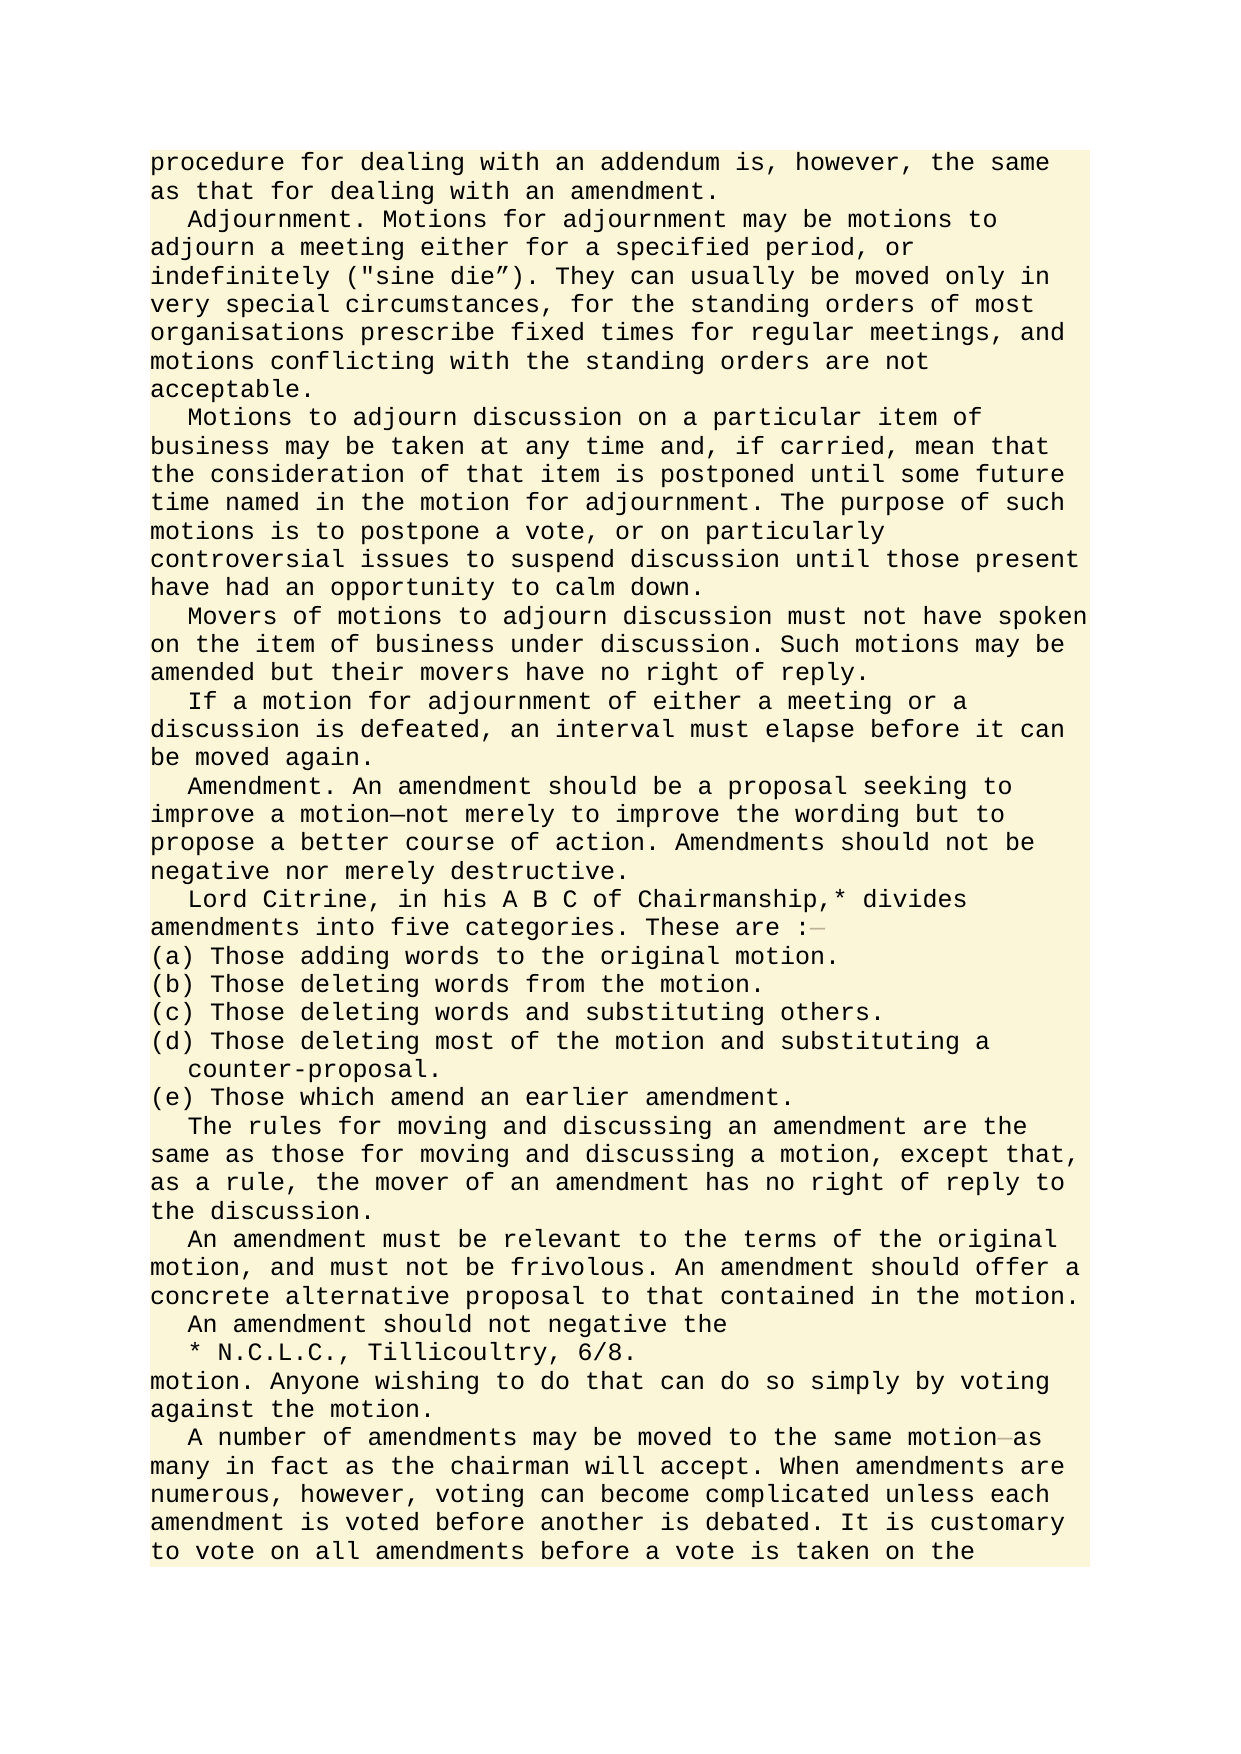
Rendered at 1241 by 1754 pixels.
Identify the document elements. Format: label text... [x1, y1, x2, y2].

text * N.C.L.C., Tillicoultry, 6/8. [150, 1340, 1090, 1368]
text If a motion for adjournment of either a meeting or a discussion is defeated, an interval must elapse before it can be moved again. [150, 688, 1090, 773]
text (c) Those deleting words and substituting others. [150, 1000, 1090, 1028]
text The rules for moving and discussing an amendment are the same as those for moving and discussing a motion, except that, as a rule, the mover of an amendment has no right of reply to the discussion. [150, 1113, 1090, 1227]
text An amendment should not negative the [150, 1312, 1090, 1340]
text Amendment. An amendment should be a proposal seeking to improve a motion—not merely to improve the wording but to propose a better course of action. Amendments should not be negative nor merely destructive. [150, 773, 1090, 887]
text (b) Those deleting words from the motion. [150, 972, 1090, 1000]
text motion. Anyone wishing to do that can do so simply by voting against the motion. [150, 1368, 1090, 1425]
text procedure for dealing with an addendum is, however, the same as that for dealing with an amendment. [150, 150, 1090, 207]
text A number of amendments may be moved to the same motion—as many in fact as the chairman will accept. When amendments are numerous, however, voting can become com­plicated unless each amendment is voted before another is debated. It is customary to vote on all amendments before a vote is taken on the [150, 1425, 1090, 1567]
text (e) Those which amend an earlier amendment. [150, 1085, 1090, 1113]
text Motions to adjourn discussion on a particular item of business may be taken at any time and, if carried, mean that the consideration of that item is postponed until some future time named in the motion for adjournment. The purpose of such motions is to postpone a vote, or on particularly controversial issues to suspend discussion until those present have had an opportunity to calm down. [150, 405, 1090, 603]
text An amendment must be relevant to the terms of the original motion, and must not be frivolous. An amendment should offer a concrete alter­native proposal to that contained in the motion. [150, 1227, 1090, 1312]
text Adjournment. Motions for adjournment may be motions to adjourn a meeting either for a specified period, or indefinitely ("sine die”). They can usually be moved only in very special circumstances, for the standing orders of most organisations prescribe fixed times for regular meetings, and motions conflicting with the standing orders are not acceptable. [150, 207, 1090, 405]
text (d) Those deleting most of the motion and substituting a counter-proposal. [150, 1028, 1090, 1085]
text (a) Those adding words to the original motion. [150, 943, 1090, 972]
text Movers of motions to adjourn discussion must not have spoken on the item of business under discussion. Such motions may be amended but their movers have no right of reply. [150, 603, 1090, 688]
text Lord Citrine, in his A B C of Chairmanship,* divides amendments into five categories. These are :— [150, 887, 1090, 943]
